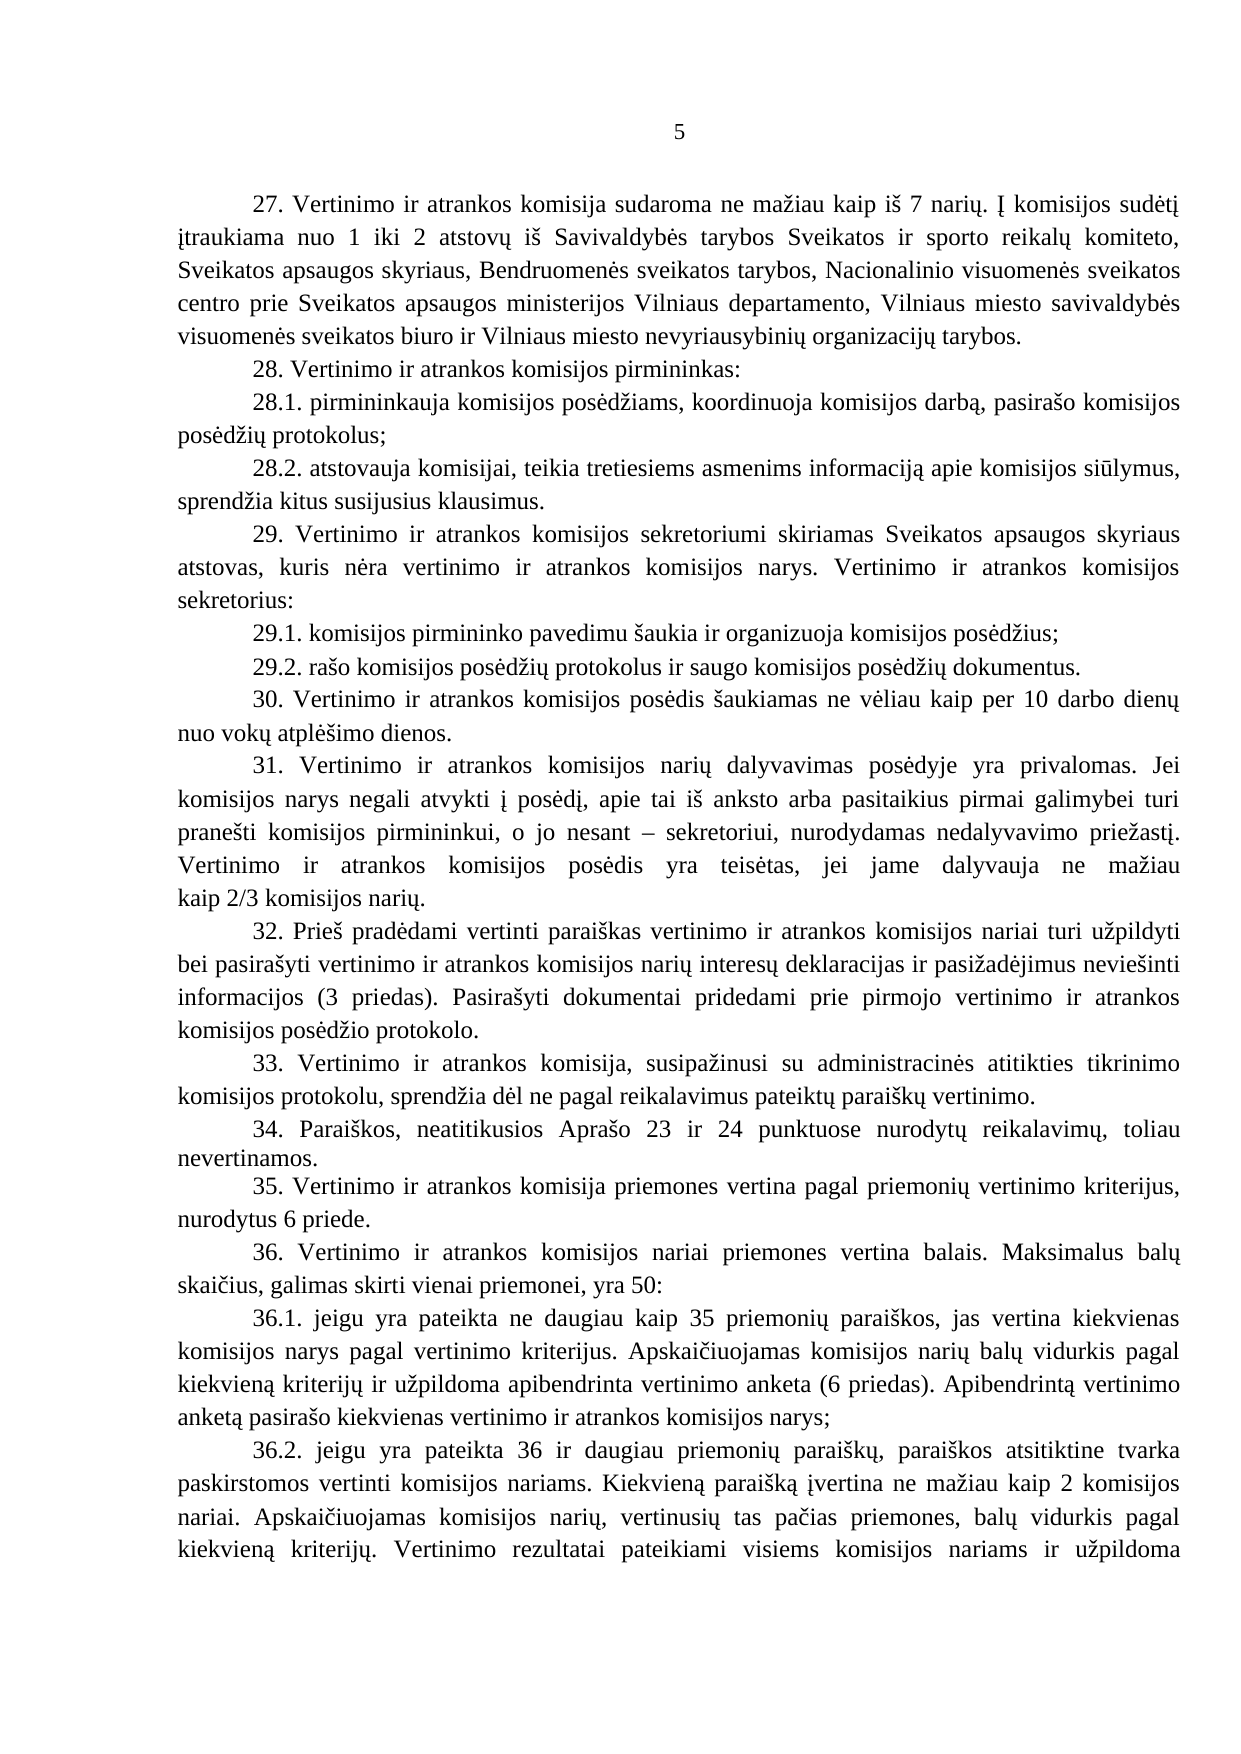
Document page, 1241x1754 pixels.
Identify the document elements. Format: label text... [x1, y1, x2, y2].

text 36.1. jeigu yra pateikta ne daugiau kaip 35 priemonių paraiškos, jas vertina kiekvienas komisijos narys pagal vertinimo kriterijus. Apskaičiuojamas komisijos narių balų vidurkis pagal kiekvieną kriterijų ir užpildoma apibendrinta vertinimo anketa (6 priedas). Apibendrintą vertinimo anketą pasirašo kiekvienas vertinimo ir atrankos komisijos narys; [177, 1303, 1181, 1431]
text 36.2. jeigu yra pateikta 36 ir daugiau priemonių paraiškų, paraiškos atsitiktine tvarka paskirstomos vertinti komisijos nariams. Kiekvieną paraišką įvertina ne mažiau kaip 2 komisijos nariai. Apskaičiuojamas komisijos narių, vertinusių tas pačias priemones, balų vidurkis pagal kiekvieną kriterijų. Vertinimo rezultatai pateikiami visiems komisijos nariams ir užpildoma [177, 1436, 1181, 1563]
text 29.2. rašo komisijos posėdžių protokolus ir saugo komisijos posėdžių dokumentus. [177, 652, 1181, 680]
text 28.2. atstovauja komisijai, teikia tretiesiems asmenims informaciją apie komisijos siūlymus, sprendžia kitus susijusius klausimus. [177, 453, 1181, 515]
text 36. Vertinimo ir atrankos komisijos nariai priemones vertina balais. Maksimalus balų skaičius, galimas skirti vienai priemonei, yra 50: [177, 1237, 1181, 1299]
text 28. Vertinimo ir atrankos komisijos pirmininkas: [177, 354, 1181, 383]
text 28.1. pirmininkauja komisijos posėdžiams, koordinuoja komisijos darbą, pasirašo komisijos posėdžių protokolus; [177, 387, 1181, 449]
text 32. Prieš pradėdami vertinti paraiškas vertinimo ir atrankos komisijos nariai turi užpildyti bei pasirašyti vertinimo ir atrankos komisijos narių interesų deklaracijas ir pasižadėjimus neviešinti informacijos (3 priedas). Pasirašyti dokumentai pridedami prie pirmojo vertinimo ir atrankos komisijos posėdžio protokolo. [177, 916, 1181, 1043]
text 30. Vertinimo ir atrankos komisijos posėdis šaukiamas ne vėliau kaip per 10 darbo dienų nuo vokų atplėšimo dienos. [177, 684, 1181, 746]
text 33. Vertinimo ir atrankos komisija, susipažinusi su administracinės atitikties tikrinimo komisijos protokolu, sprendžia dėl ne pagal reikalavimus pateiktų paraiškų vertinimo. [177, 1048, 1181, 1109]
text 29.1. komisijos pirmininko pavedimu šaukia ir organizuoja komisijos posėdžius; [177, 618, 1181, 647]
text 35. Vertinimo ir atrankos komisija priemones vertina pagal priemonių vertinimo kriterijus, nurodytus 6 priede. [177, 1171, 1181, 1233]
text 27. Vertinimo ir atrankos komisija sudaroma ne mažiau kaip iš 7 narių. Į komisijos sudėtį įtraukiama nuo 1 iki 2 atstovų iš Savivaldybės tarybos Sveikatos ir sporto reikalų komiteto, Sveikatos apsaugos skyriaus, Bendruomenės sveikatos tarybos, Nacionalinio visuomenės sveikatos centro prie Sveikatos apsaugos ministerijos Vilniaus departamento, Vilniaus miesto savivaldybės visuomenės sveikatos biuro ir Vilniaus miesto nevyriausybinių organizacijų tarybos. [177, 189, 1181, 350]
text 31. Vertinimo ir atrankos komisijos narių dalyvavimas posėdyje yra privalomas. Jei komisijos narys negali atvykti į posėdį, apie tai iš anksto arba pasitaikius pirmai galimybei turi pranešti komisijos pirmininkui, o jo nesant – sekretoriui, nurodydamas nedalyvavimo priežastį. Vertinimo ir atrankos komisijos posėdis yra teisėtas, jei jame dalyvauja ne mažiau kaip 2/3 komisijos narių. [177, 751, 1181, 911]
text 34. Paraiškos, neatitikusios Aprašo 23 ir 24 punktuose nurodytų reikalavimų, toliau nevertinamos. [177, 1114, 1181, 1171]
text 29. Vertinimo ir atrankos komisijos sekretoriumi skiriamas Sveikatos apsaugos skyriaus atstovas, kuris nėra vertinimo ir atrankos komisijos narys. Vertinimo ir atrankos komisijos sekretorius: [177, 519, 1181, 614]
